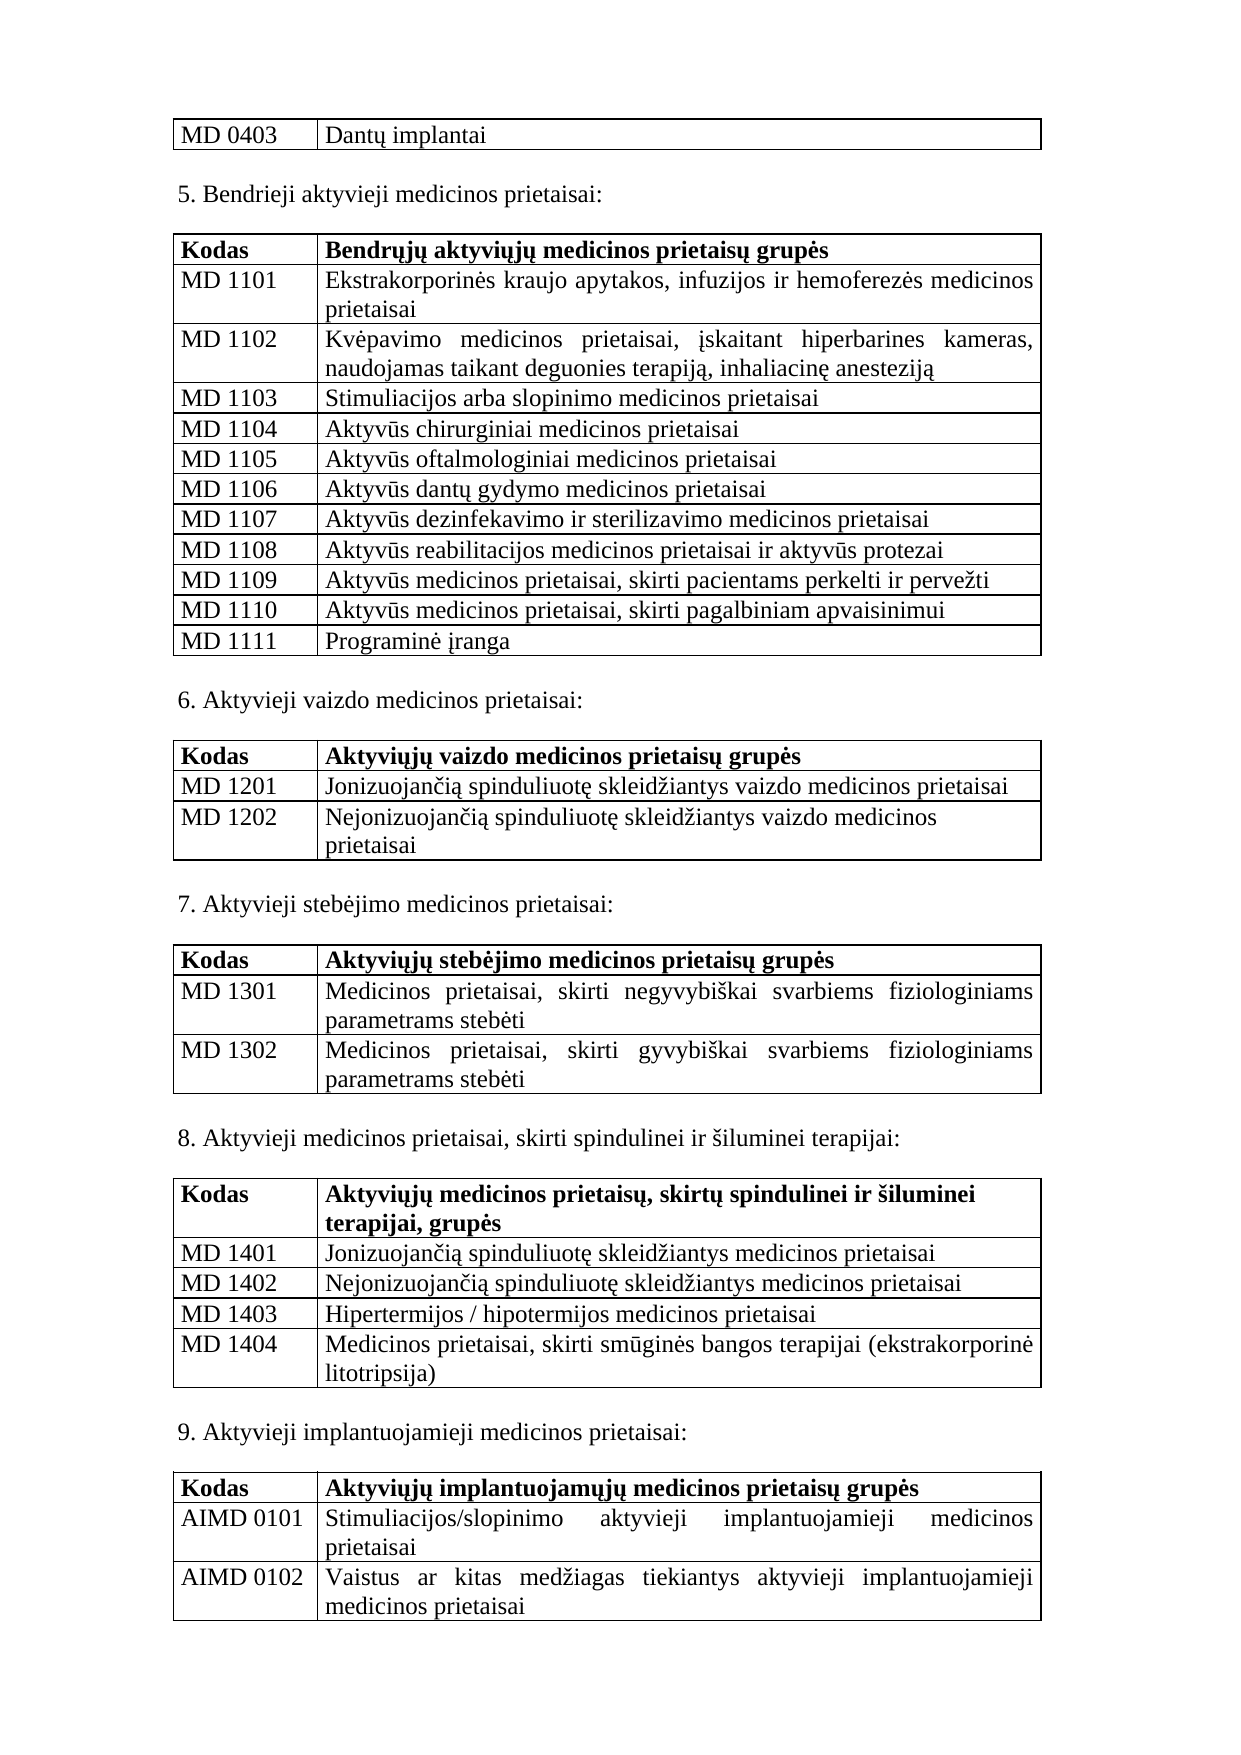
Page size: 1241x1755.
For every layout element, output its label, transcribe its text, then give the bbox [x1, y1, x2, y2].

table_cell MD 1107 [174, 505, 317, 533]
table_header Kodas [174, 1179, 317, 1236]
table_header Kodas [174, 741, 317, 770]
text 9. Aktyvieji implantuojamieji medicinos prietaisai: [177, 1417, 1122, 1446]
table_header Kodas [174, 946, 317, 974]
table_header Aktyviųjų stebėjimo medicinos prietaisų grupės [318, 946, 1040, 974]
table_cell Medicinos prietaisai, skirti smūginės bangos terapijai (ekstrakorporinė litotripsija) [318, 1329, 1040, 1386]
table_cell MD 1108 [174, 535, 317, 564]
table_cell MD 1301 [174, 976, 317, 1033]
table_cell Aktyvūs reabilitacijos medicinos prietaisai ir aktyvūs protezai [318, 535, 1040, 564]
table_cell Hipertermijos / hipotermijos medicinos prietaisai [318, 1299, 1040, 1327]
table_header Aktyviųjų vaizdo medicinos prietaisų grupės [318, 741, 1040, 770]
table_cell MD 1105 [174, 444, 317, 473]
table_cell MD 0403 [174, 120, 317, 148]
table_cell Jonizuojančią spinduliuotę skleidžiantys vaizdo medicinos prietaisai [318, 771, 1040, 800]
text 8. Aktyvieji medicinos prietaisai, skirti spindulinei ir šiluminei terapijai: [177, 1123, 1122, 1152]
table_cell AIMD 0102 [174, 1562, 317, 1620]
table_cell MD 1101 [174, 265, 317, 323]
table_cell MD 1106 [174, 474, 317, 503]
table_cell AIMD 0101 [174, 1503, 317, 1561]
table_cell MD 1302 [174, 1035, 317, 1092]
table_header Aktyviųjų medicinos prietaisų, skirtų spindulinei ir šiluminei terapijai, grupės [318, 1179, 1040, 1236]
table_cell MD 1103 [174, 383, 317, 412]
table_cell Aktyvūs medicinos prietaisai, skirti pagalbiniam apvaisinimui [318, 596, 1040, 624]
table_header Kodas [174, 1473, 317, 1502]
table_cell MD 1201 [174, 771, 317, 800]
table_cell Medicinos prietaisai, skirti gyvybiškai svarbiems fiziologiniams parametrams stebėti [318, 1035, 1040, 1092]
text 7. Aktyvieji stebėjimo medicinos prietaisai: [177, 889, 1122, 918]
table_cell Aktyvūs dezinfekavimo ir sterilizavimo medicinos prietaisai [318, 505, 1040, 533]
table_cell Jonizuojančią spinduliuotę skleidžiantys medicinos prietaisai [318, 1238, 1040, 1267]
table_cell Stimuliacijos/slopinimo aktyvieji implantuojamieji medicinos prietaisai [318, 1503, 1040, 1561]
table_cell Stimuliacijos arba slopinimo medicinos prietaisai [318, 383, 1040, 412]
table_header Kodas [174, 235, 317, 264]
table_cell Aktyvūs oftalmologiniai medicinos prietaisai [318, 444, 1040, 473]
table_cell MD 1109 [174, 565, 317, 594]
table_cell Dantų implantai [318, 120, 1040, 148]
table_cell MD 1402 [174, 1268, 317, 1297]
table_cell MD 1104 [174, 414, 317, 442]
text 5. Bendrieji aktyvieji medicinos prietaisai: [177, 179, 1122, 207]
table_cell Medicinos prietaisai, skirti negyvybiškai svarbiems fiziologiniams parametrams stebėti [318, 976, 1040, 1033]
table_cell Kvėpavimo medicinos prietaisai, įskaitant hiperbarines kameras, naudojamas taikant deguonies terapiją, inhaliacinę anesteziją [318, 324, 1040, 382]
table_cell Nejonizuojančią spinduliuotę skleidžiantys medicinos prietaisai [318, 1268, 1040, 1297]
table_cell Aktyvūs dantų gydymo medicinos prietaisai [318, 474, 1040, 503]
table_cell Vaistus ar kitas medžiagas tiekiantys aktyvieji implantuojamieji medicinos prietaisai [318, 1562, 1040, 1620]
table_cell MD 1111 [174, 626, 317, 654]
table_cell MD 1401 [174, 1238, 317, 1267]
table_cell MD 1202 [174, 802, 317, 859]
table_cell Programinė įranga [318, 626, 1040, 654]
text 6. Aktyvieji vaizdo medicinos prietaisai: [177, 685, 1122, 714]
table_cell MD 1110 [174, 596, 317, 624]
table_cell MD 1404 [174, 1329, 317, 1386]
table_header Aktyviųjų implantuojamųjų medicinos prietaisų grupės [318, 1473, 1040, 1502]
table_cell Aktyvūs medicinos prietaisai, skirti pacientams perkelti ir pervežti [318, 565, 1040, 594]
table_cell Nejonizuojančią spinduliuotę skleidžiantys vaizdo medicinos prietaisai [318, 802, 1040, 859]
table_cell Aktyvūs chirurginiai medicinos prietaisai [318, 414, 1040, 442]
table_cell MD 1403 [174, 1299, 317, 1327]
table_cell Ekstrakorporinės kraujo apytakos, infuzijos ir hemoferezės medicinos prietaisai [318, 265, 1040, 323]
table_cell MD 1102 [174, 324, 317, 382]
table_header Bendrųjų aktyviųjų medicinos prietaisų grupės [318, 235, 1040, 264]
